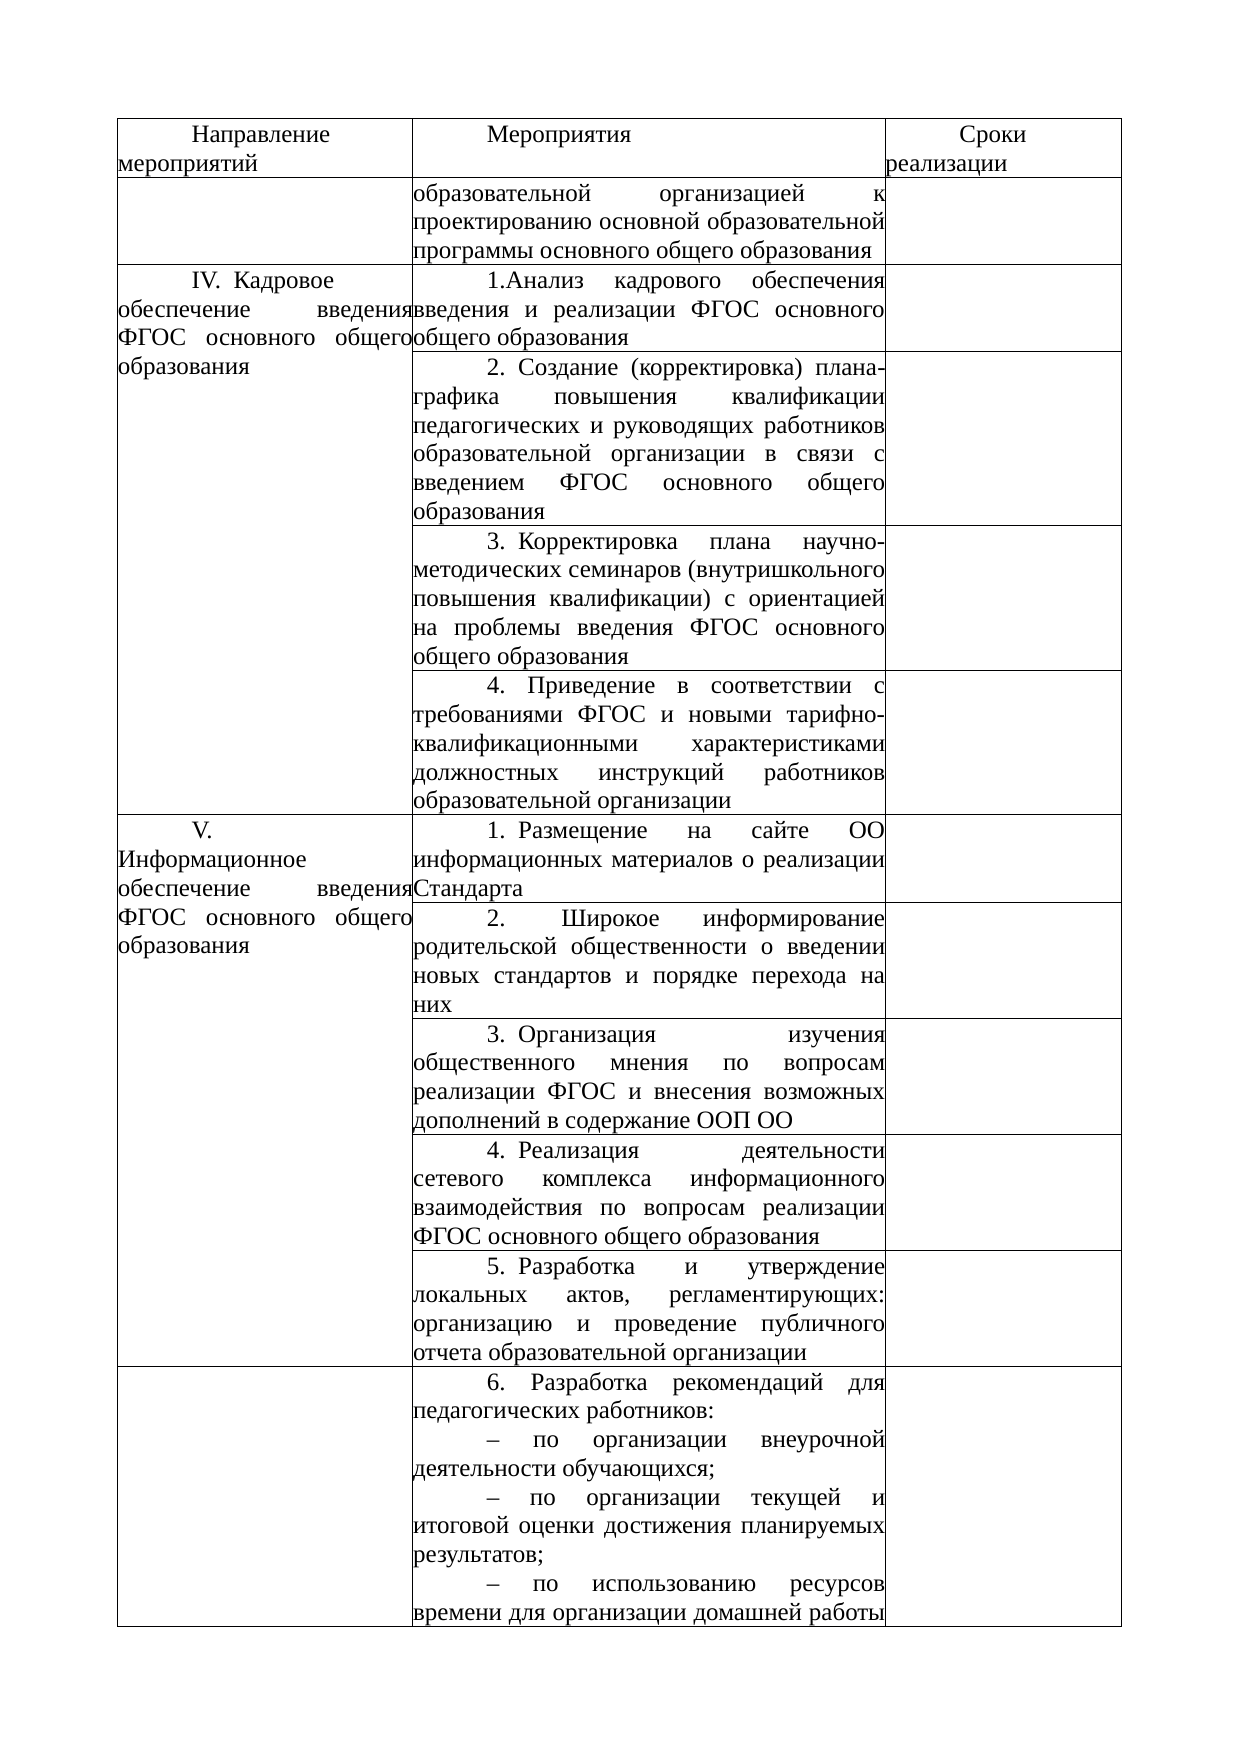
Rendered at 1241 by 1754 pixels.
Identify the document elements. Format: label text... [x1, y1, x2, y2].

table_cell [886, 526, 1121, 669]
table_header Сроки реализации [886, 119, 1121, 177]
table_cell 4. Реализация деятельности сетевого комплекса информационного взаимодействия по вопросам реализации ФГОС основного общего образования [413, 1135, 885, 1250]
table_cell [886, 1251, 1121, 1366]
table_cell [886, 178, 1121, 264]
table_cell 3. Организация изучения общественного мнения по вопросам реализации ФГОС и внесения возможных дополнений в содержание ООП ОО [413, 1019, 885, 1134]
table_cell 3. Корректировка плана научно-методических семинаров (внутришкольного повышения квалификации) с ориентацией на проблемы введения ФГОС основного общего образования [413, 526, 885, 669]
table_header Мероприятия [413, 119, 885, 177]
table_cell 2. Широкое информирование родительской общественности о введении новых стандартов и порядке перехода на них [413, 903, 885, 1018]
table_cell 1. Размещение на сайте ОО информационных материалов о реализации Стандарта [413, 815, 885, 902]
table_cell [886, 1367, 1121, 1626]
table_cell 2. Создание (корректировка) плана­графика повышения квалификации педагогических и руководящих работников образовательной организации в связи с введением ФГОС основного общего образования [413, 352, 885, 525]
table_cell [886, 671, 1121, 814]
table_cell [886, 903, 1121, 1018]
table_cell [886, 815, 1121, 902]
table_cell образовательной организацией к проектированию основной образовательной программы основного общего образования [413, 178, 885, 264]
table_cell [886, 352, 1121, 525]
table_header Направление мероприятий [118, 119, 412, 177]
table_cell [118, 1367, 412, 1626]
table_cell V. Информационное обеспечение введения ФГОС основного общего образования [118, 815, 412, 1366]
table_cell 6. Разработка рекомендаций для педагогических работников: – по организации внеурочной деятельности обучающихся; – по организации текущей и итоговой оценки достижения планируемых результатов; – по использованию ресурсов времени для организации домашней работы [413, 1367, 885, 1626]
table_cell [886, 1019, 1121, 1134]
table_cell 5. Разработка и утверждение локальных актов, регламентирующих: организацию и проведение публичного отчета образовательной организации [413, 1251, 885, 1366]
table_cell IV. Кадровое обеспечение введения ФГОС основного общего образования [118, 265, 412, 814]
table_cell 4. Приведение в соответствии с требованиями ФГОС и новыми тарифно-квалификационными характеристиками должностных инструкций работников образовательной организации [413, 671, 885, 814]
table_cell [886, 265, 1121, 351]
table_cell [886, 1135, 1121, 1250]
table_cell [118, 178, 412, 264]
table_cell 1.Анализ кадрового обеспечения введения и реализации ФГОС основного общего образования [413, 265, 885, 351]
